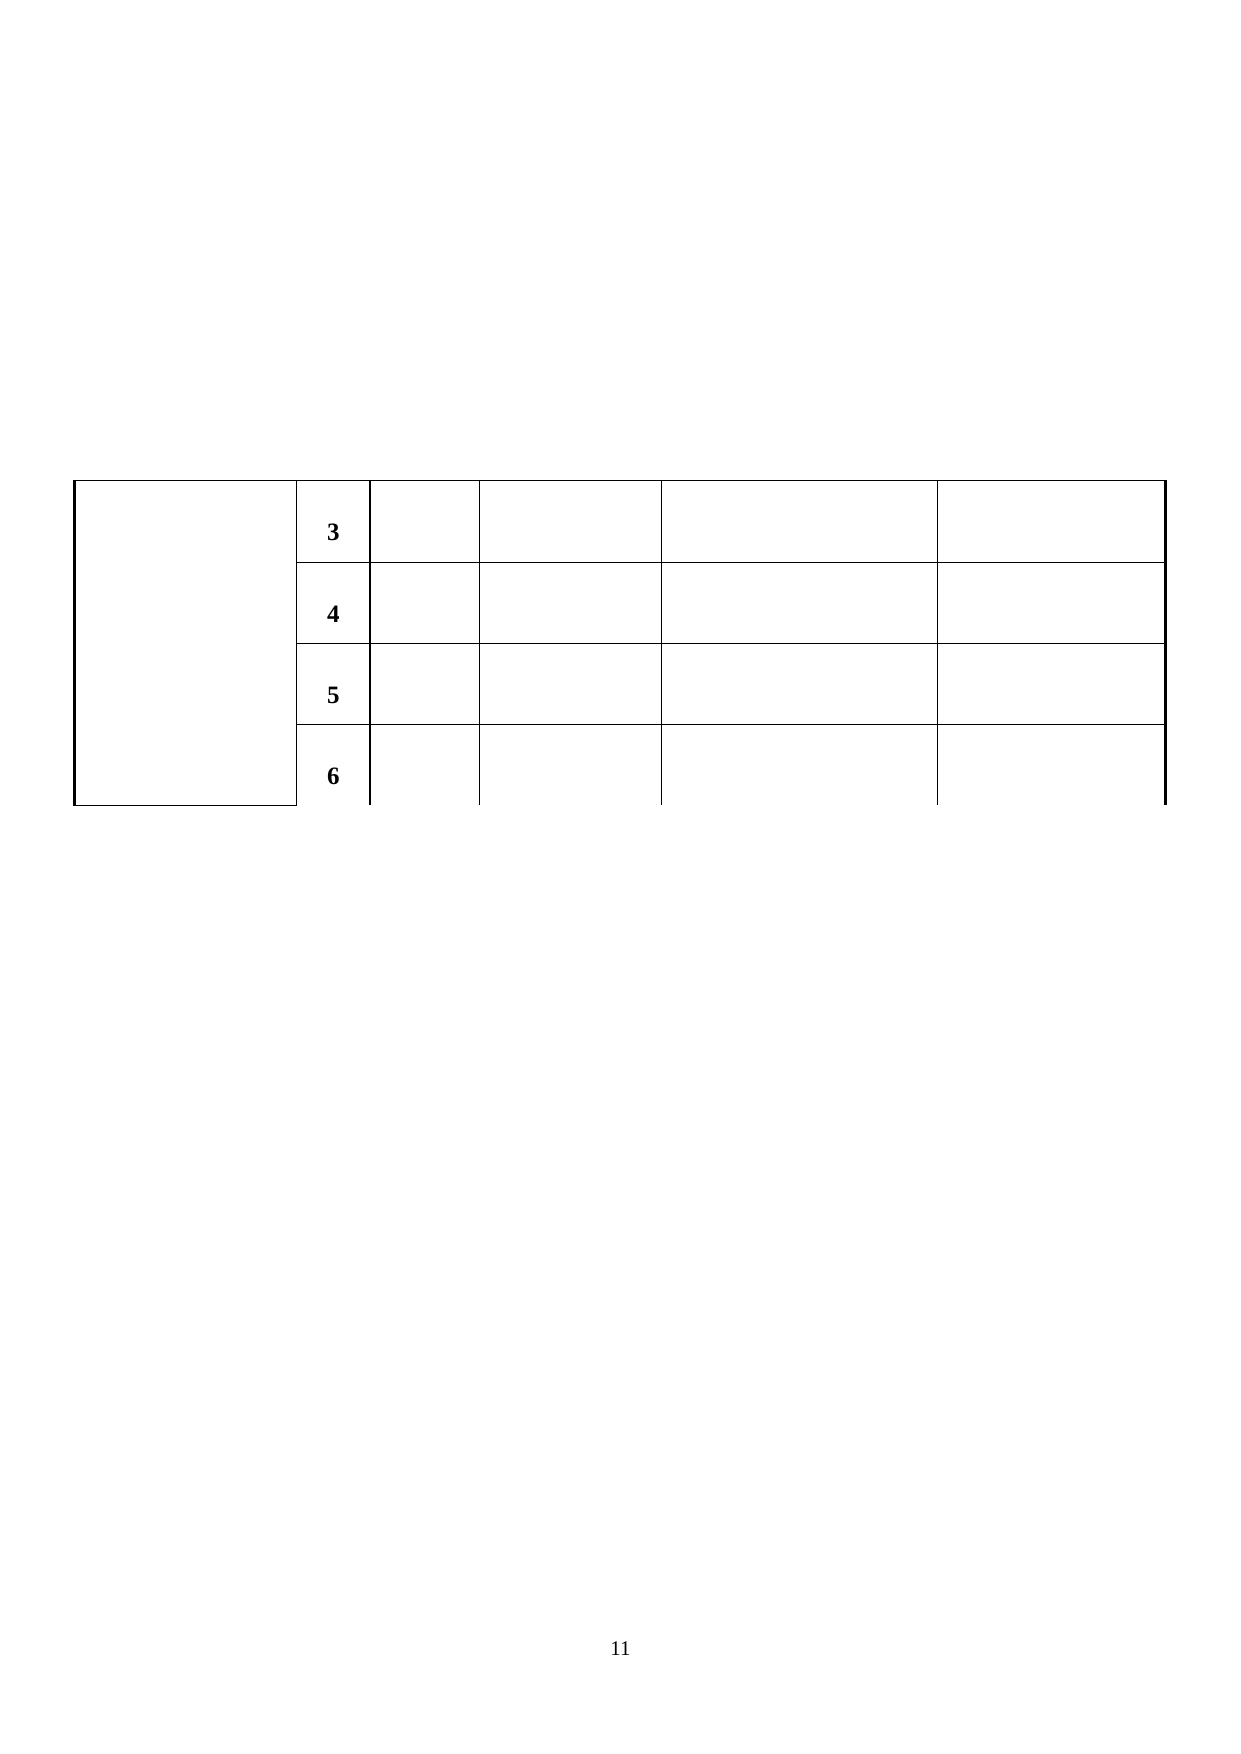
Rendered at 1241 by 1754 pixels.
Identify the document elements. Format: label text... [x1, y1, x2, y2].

table_cell [371, 481, 479, 562]
table_cell [480, 481, 661, 562]
table_cell [938, 481, 1164, 562]
table_cell [371, 644, 479, 724]
table_cell [938, 644, 1164, 724]
table_cell [938, 563, 1164, 643]
table_cell [480, 563, 661, 643]
table_cell [76, 481, 296, 805]
table_cell [662, 563, 937, 643]
table_cell 6 [297, 725, 369, 805]
table_cell 5 [297, 644, 369, 724]
table_cell 3 [297, 481, 369, 562]
table_cell [480, 725, 661, 805]
table_cell [662, 481, 937, 562]
table_cell [371, 563, 479, 643]
table_cell [938, 725, 1164, 805]
table_cell [662, 725, 937, 805]
table_cell 4 [297, 563, 369, 643]
table_cell [371, 725, 479, 805]
table_cell [480, 644, 661, 724]
table_cell [662, 644, 937, 724]
